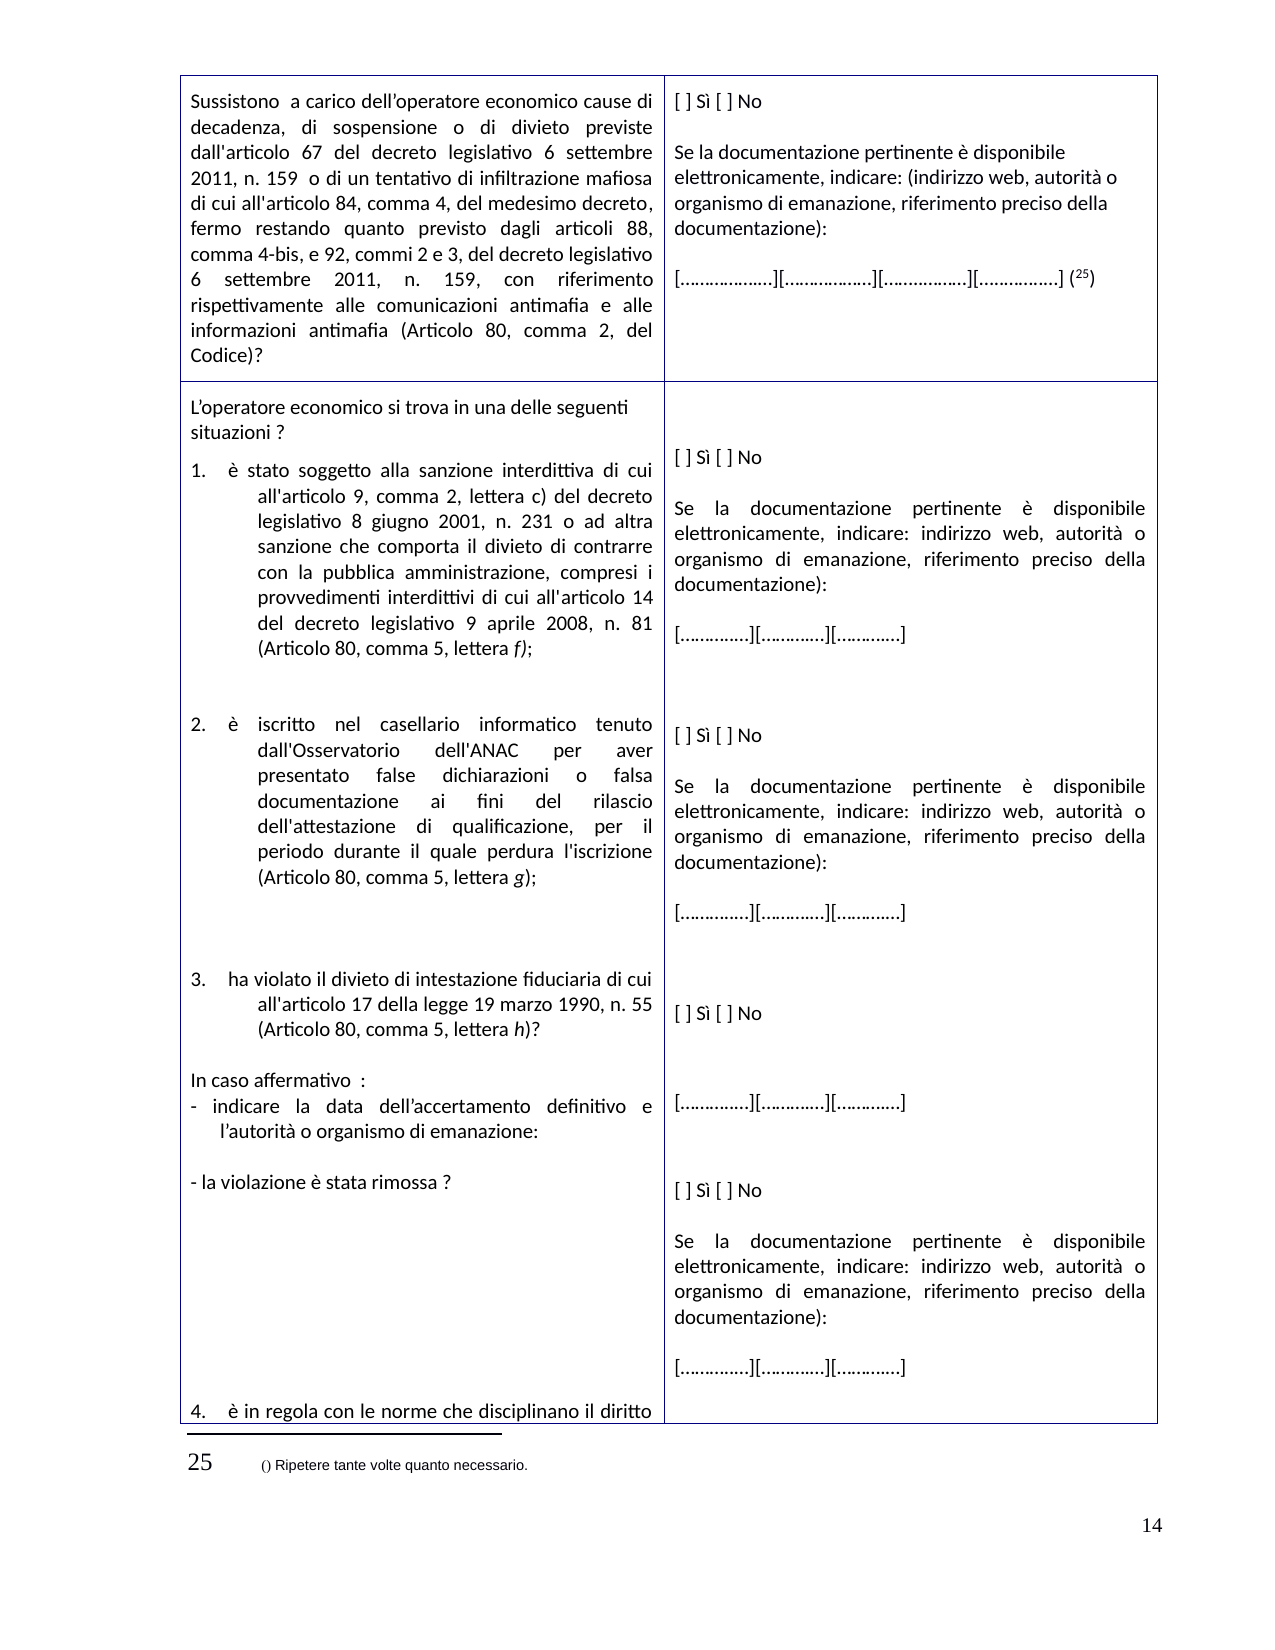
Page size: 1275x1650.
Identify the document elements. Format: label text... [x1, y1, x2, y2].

table_cell [ ] Sì [ ] No Se la documentazione pertinente è disponibile elettronicamente, indicare: (indirizzo web, autorità o organismo di emanazione, riferimento preciso della documentazione): […………….…][………………][……..………][…..……..…] () [665, 76, 1157, 381]
table_cell L’operatore economico si trova in una delle seguenti situazioni ? è stato soggetto alla sanzione interdittiva di cui all'articolo 9, comma 2, lettera c) del decreto legislativo 8 giugno 2001, n. 231 o ad altra sanzione che comporta il divieto di contrarre con la pubblica amministrazione, compresi i provvedimenti interdittivi di cui all'articolo 14 del decreto legislativo 9 aprile 2008, n. 81 (Articolo 80, comma 5, lettera f); è iscritto nel casellario informatico tenuto dall'Osservatorio dell'ANAC per aver presentato false dichiarazioni o falsa documentazione ai fini del rilascio dell'attestazione di qualificazione, per il periodo durante il quale perdura l'iscrizione (Articolo 80, comma 5, lettera g); ha violato il divieto di intestazione fiduciaria di cui all'articolo 17 della legge 19 marzo 1990, n. 55 (Articolo 80, comma 5, lettera h)? In caso affermativo : - indicare la data dell’accertamento definitivo e l’autorità o organismo di emanazione: - la violazione è stata rimossa ? è in regola con le norme che disciplinano il diritto [181, 382, 664, 1423]
table_cell Sussistono a carico dell’operatore economico cause di decadenza, di sospensione o di divieto previste dall'articolo 67 del decreto legislativo 6 settembre 2011, n. 159 o di un tentativo di infiltrazione mafiosa di cui all'articolo 84, comma 4, del medesimo decreto, fermo restando quanto previsto dagli articoli 88, comma 4-bis, e 92, commi 2 e 3, del decreto legislativo 6 settembre 2011, n. 159, con riferimento rispettivamente alle comunicazioni antimafia e alle informazioni antimafia (Articolo 80, comma 2, del Codice)? [181, 76, 664, 381]
table_cell [ ] Sì [ ] No Se la documentazione pertinente è disponibile elettronicamente, indicare: indirizzo web, autorità o organismo di emanazione, riferimento preciso della documentazione): [………..…][……….…][……….…] [ ] Sì [ ] No Se la documentazione pertinente è disponibile elettronicamente, indicare: indirizzo web, autorità o organismo di emanazione, riferimento preciso della documentazione): [………..…][……….…][……….…] [ ] Sì [ ] No [………..…][……….…][……….…] [ ] Sì [ ] No Se la documentazione pertinente è disponibile elettronicamente, indicare: indirizzo web, autorità o organismo di emanazione, riferimento preciso della documentazione): [………..…][……….…][……….…] [665, 382, 1157, 1423]
